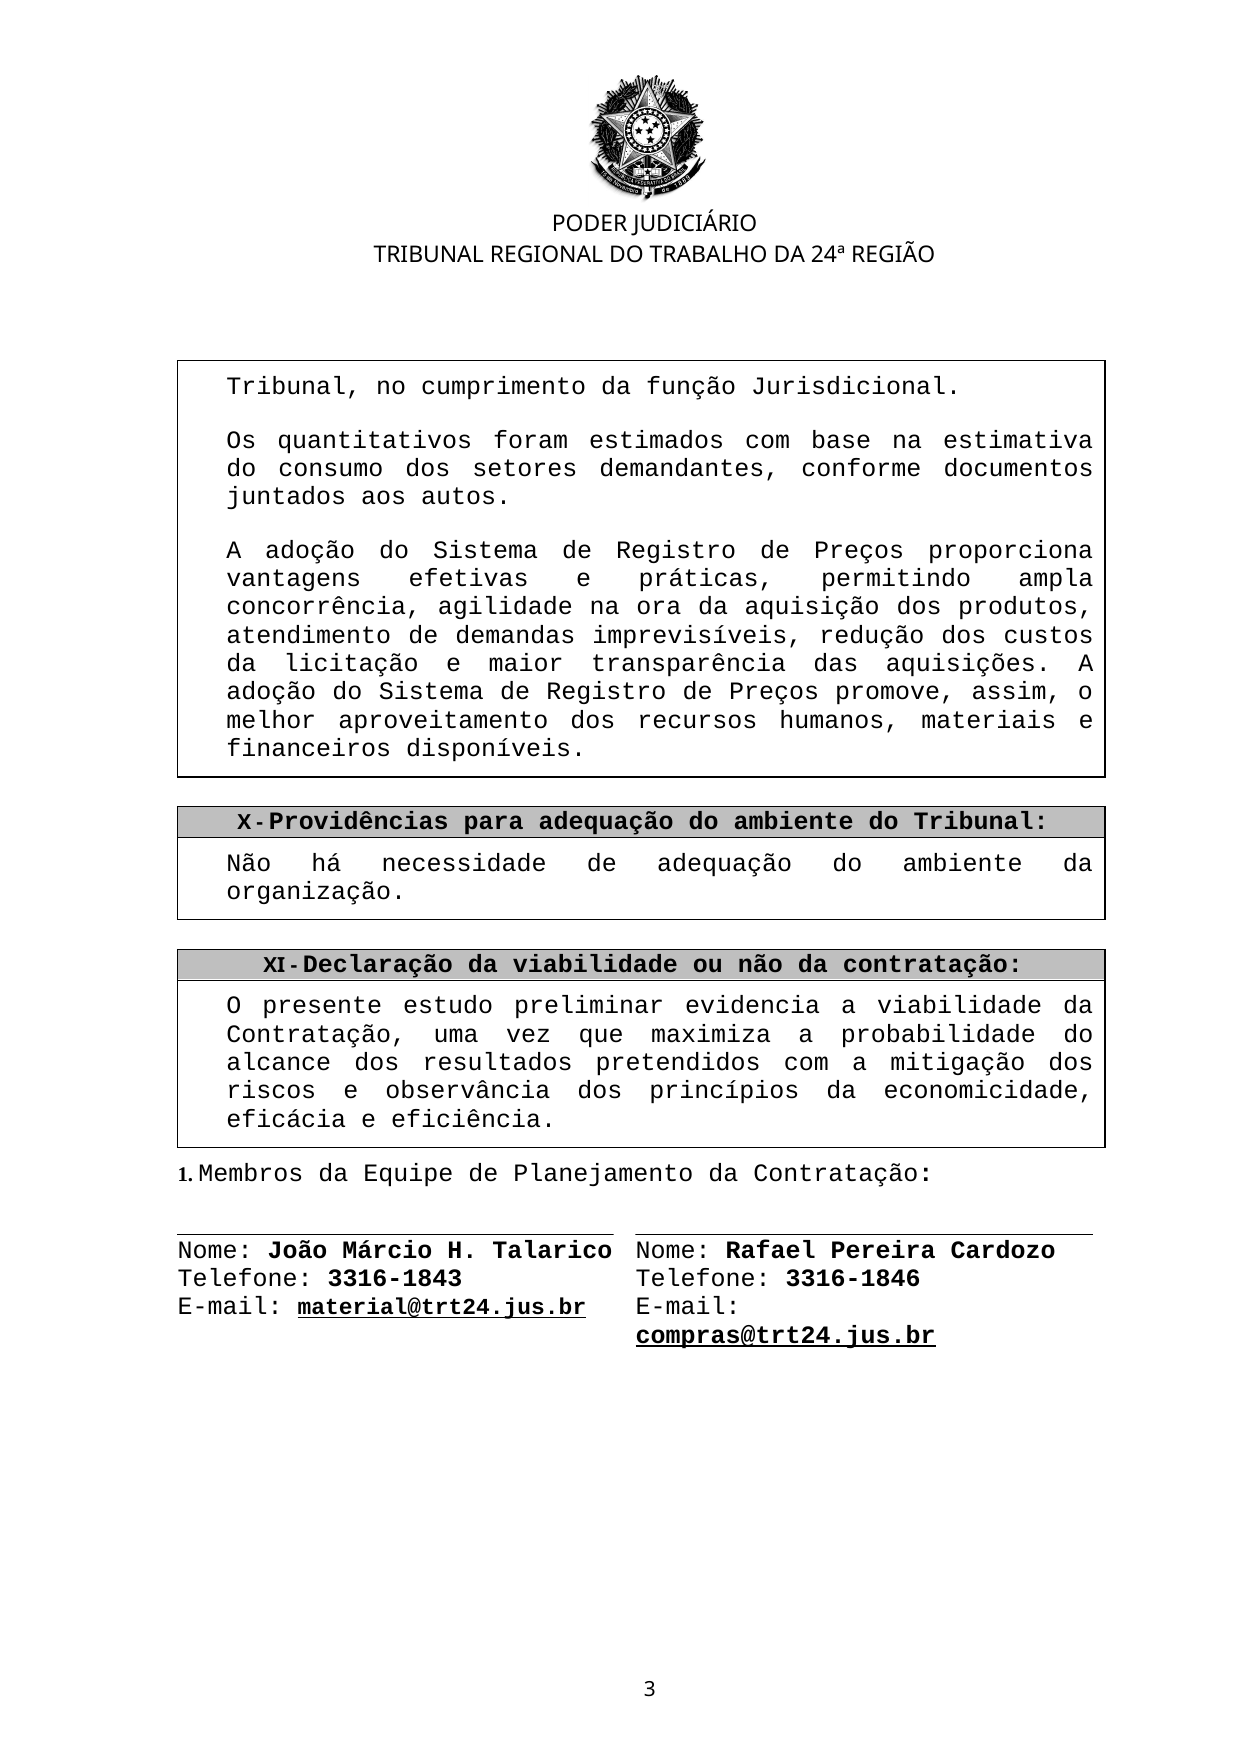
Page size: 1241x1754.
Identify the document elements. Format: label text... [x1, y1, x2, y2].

table_header Nome: Rafael Pereira Cardozo Telefone: 3316-1846 E-mail: compras@trt24.jus.br [625, 1234, 1104, 1351]
picture [588, 75, 711, 207]
table_cell Tribunal, no cumprimento da função Jurisdicional. Os quantitativos foram estimados com base na estimativa do consumo dos setores demandantes, conforme documentos juntados aos autos. A adoção do Sistema de Registro de Preços proporciona vantagens efetivas e práticas, permitindo ampla concorrência, agilidade na ora da aquisição dos produtos, atendimento de demandas imprevisíveis, redução dos custos da licitação e maior transparência das aquisições. A adoção do Sistema de Registro de Preços promove, assim, o melhor aproveitamento dos recursos humanos, materiais e financeiros disponíveis. [178, 361, 1104, 776]
table_header Providências para adequação do ambiente do Tribunal: [178, 807, 1104, 837]
list Membros da Equipe de Planejamento da Contratação: [177, 1161, 1122, 1189]
table_header Nome: João Márcio H. Talarico Telefone: 3316-1843 E-mail: material@trt24.jus.br [166, 1234, 625, 1351]
table_header Declaração da viabilidade ou não da contratação: [178, 950, 1104, 979]
table_cell O presente estudo preliminar evidencia a viabilidade da Contratação, uma vez que maximiza a probabilidade do alcance dos resultados pretendidos com a mitigação dos riscos e observância dos princípios da economicidade, eficácia e eficiência. [178, 981, 1104, 1147]
table_cell Não há necessidade de adequação do ambiente da organização. [178, 838, 1104, 919]
